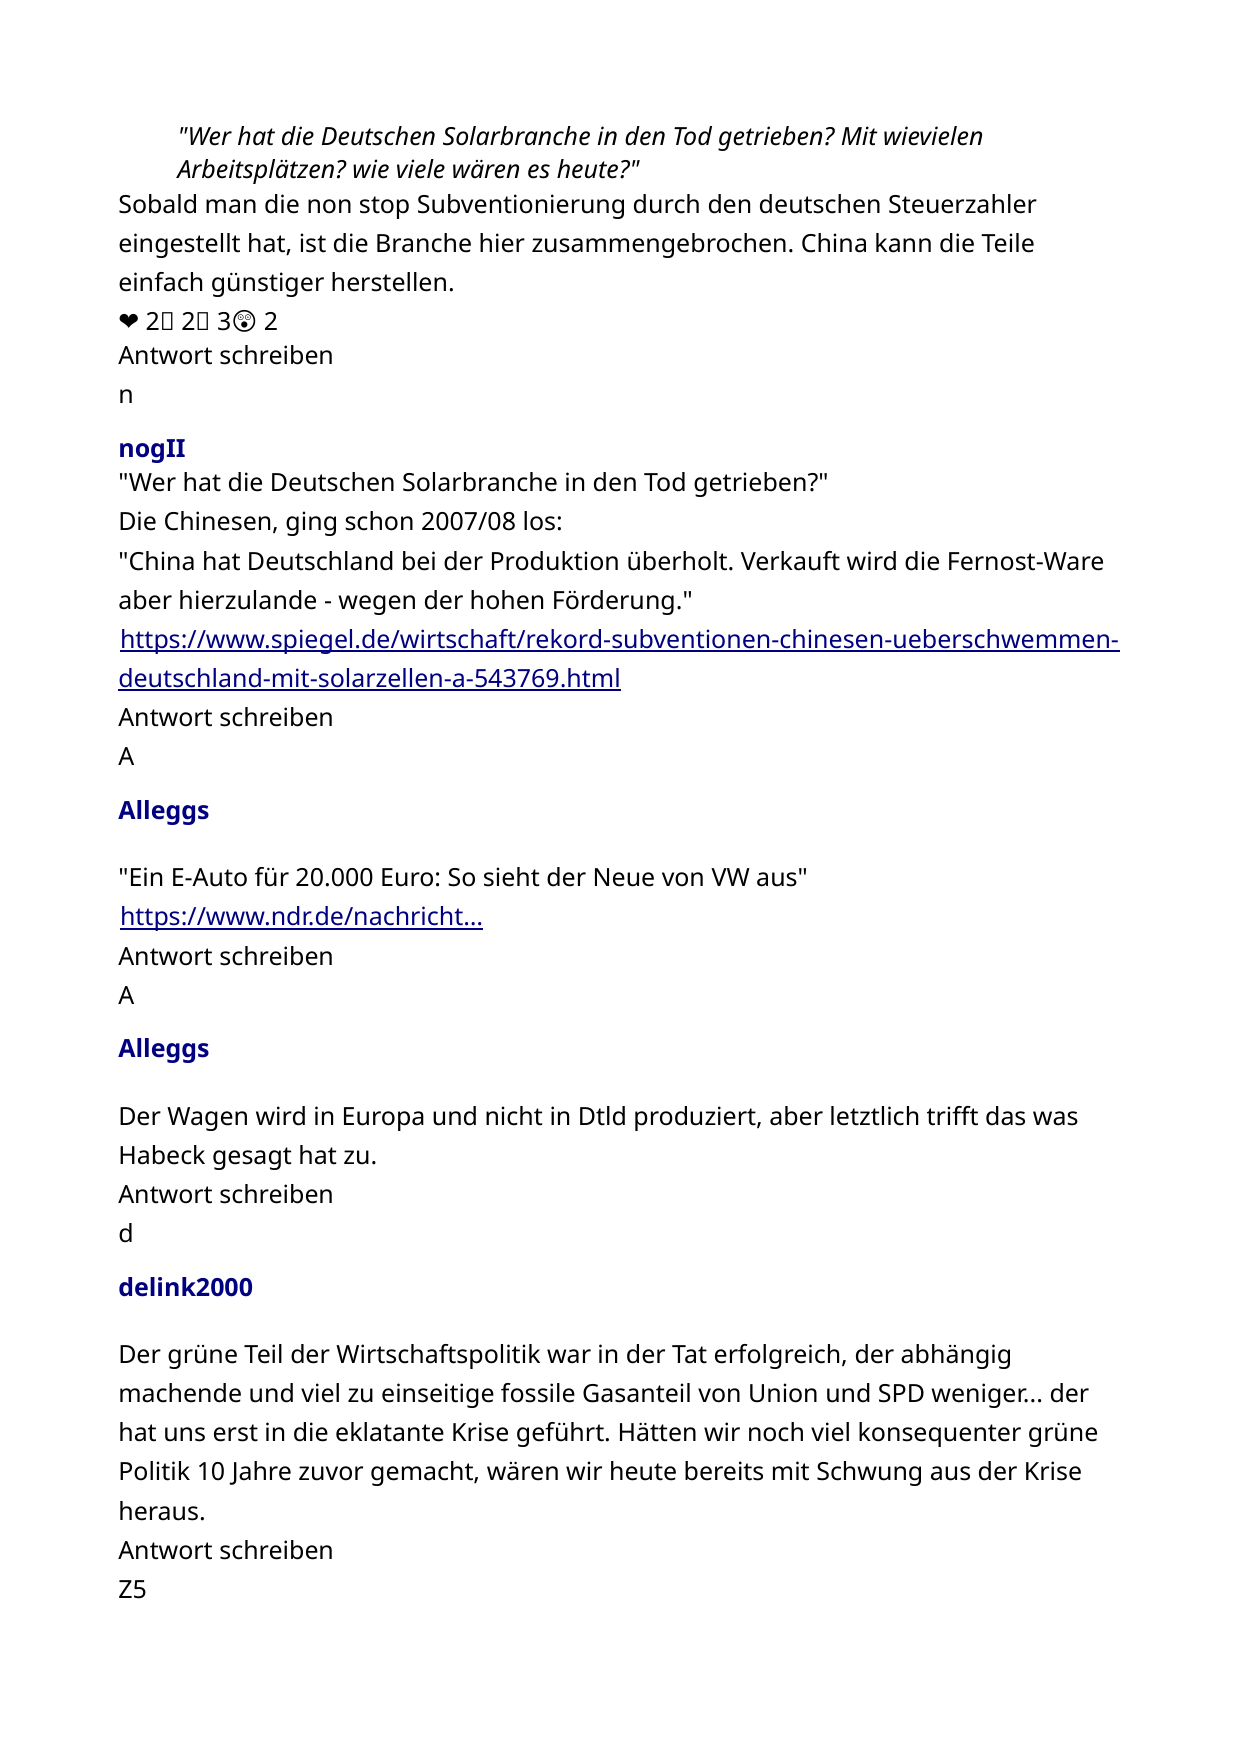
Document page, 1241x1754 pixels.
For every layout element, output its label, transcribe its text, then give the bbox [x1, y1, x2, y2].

text A [118, 739, 1122, 773]
subtitle nogII [118, 431, 1122, 465]
subtitle Alleggs [118, 793, 1122, 827]
text Z5 [118, 1571, 1122, 1606]
text ❤️ 2🙁 2🤨 3😲 2 [118, 304, 1122, 338]
text https://www.spiegel.de/wirtschaft/rekord-subventionen-chinesen-ueberschwemmen-deutschland-mit-solarzellen-a-543769.html [118, 621, 1122, 695]
text Der grüne Teil der Wirtschaftspolitik war in der Tat erfolgreich, der abhängig machende und viel zu einseitige fossile Gasanteil von Union und SPD weniger... der hat uns erst in die eklatante Krise geführt. Hätten wir noch viel konsequenter grüne Politik 10 Jahre zuvor gemacht, wären wir heute bereits mit Schwung aus der Krise heraus. [118, 1336, 1122, 1527]
subtitle Alleggs [118, 1031, 1122, 1065]
text Die Chinesen, ging schon 2007/08 los: [118, 504, 1122, 538]
text n [118, 377, 1122, 411]
text Antwort schreiben [118, 700, 1122, 734]
text Antwort schreiben [118, 1532, 1122, 1566]
subtitle delink2000 [118, 1269, 1122, 1303]
text Der Wagen wird in Europa und nicht in Dtld produziert, aber letztlich trifft das was Habeck gesagt hat zu. [118, 1098, 1122, 1171]
text d [118, 1216, 1122, 1250]
text "Wer hat die Deutschen Solarbranche in den Tod getrieben? Mit wievielen Arbeitsplätzen? wie viele wären es heute?" [177, 118, 1063, 186]
text Antwort schreiben [118, 938, 1122, 972]
text Antwort schreiben [118, 1176, 1122, 1211]
text https://www.ndr.de/nachricht… [118, 899, 1122, 933]
text "China hat Deutschland bei der Produktion überholt. Verkauft wird die Fernost-Ware aber hierzulande - wegen der hohen Förderung." [118, 543, 1122, 616]
text Antwort schreiben [118, 338, 1122, 372]
text A [118, 977, 1122, 1011]
text Sobald man die non stop Subventionierung durch den deutschen Steuerzahler eingestellt hat, ist die Branche hier zusammengebrochen. China kann die Teile einfach günstiger herstellen. [118, 186, 1122, 299]
text "Wer hat die Deutschen Solarbranche in den Tod getrieben?" [118, 465, 1122, 499]
text "Ein E-Auto für 20.000 Euro: So sieht der Neue von VW aus" [118, 860, 1122, 894]
